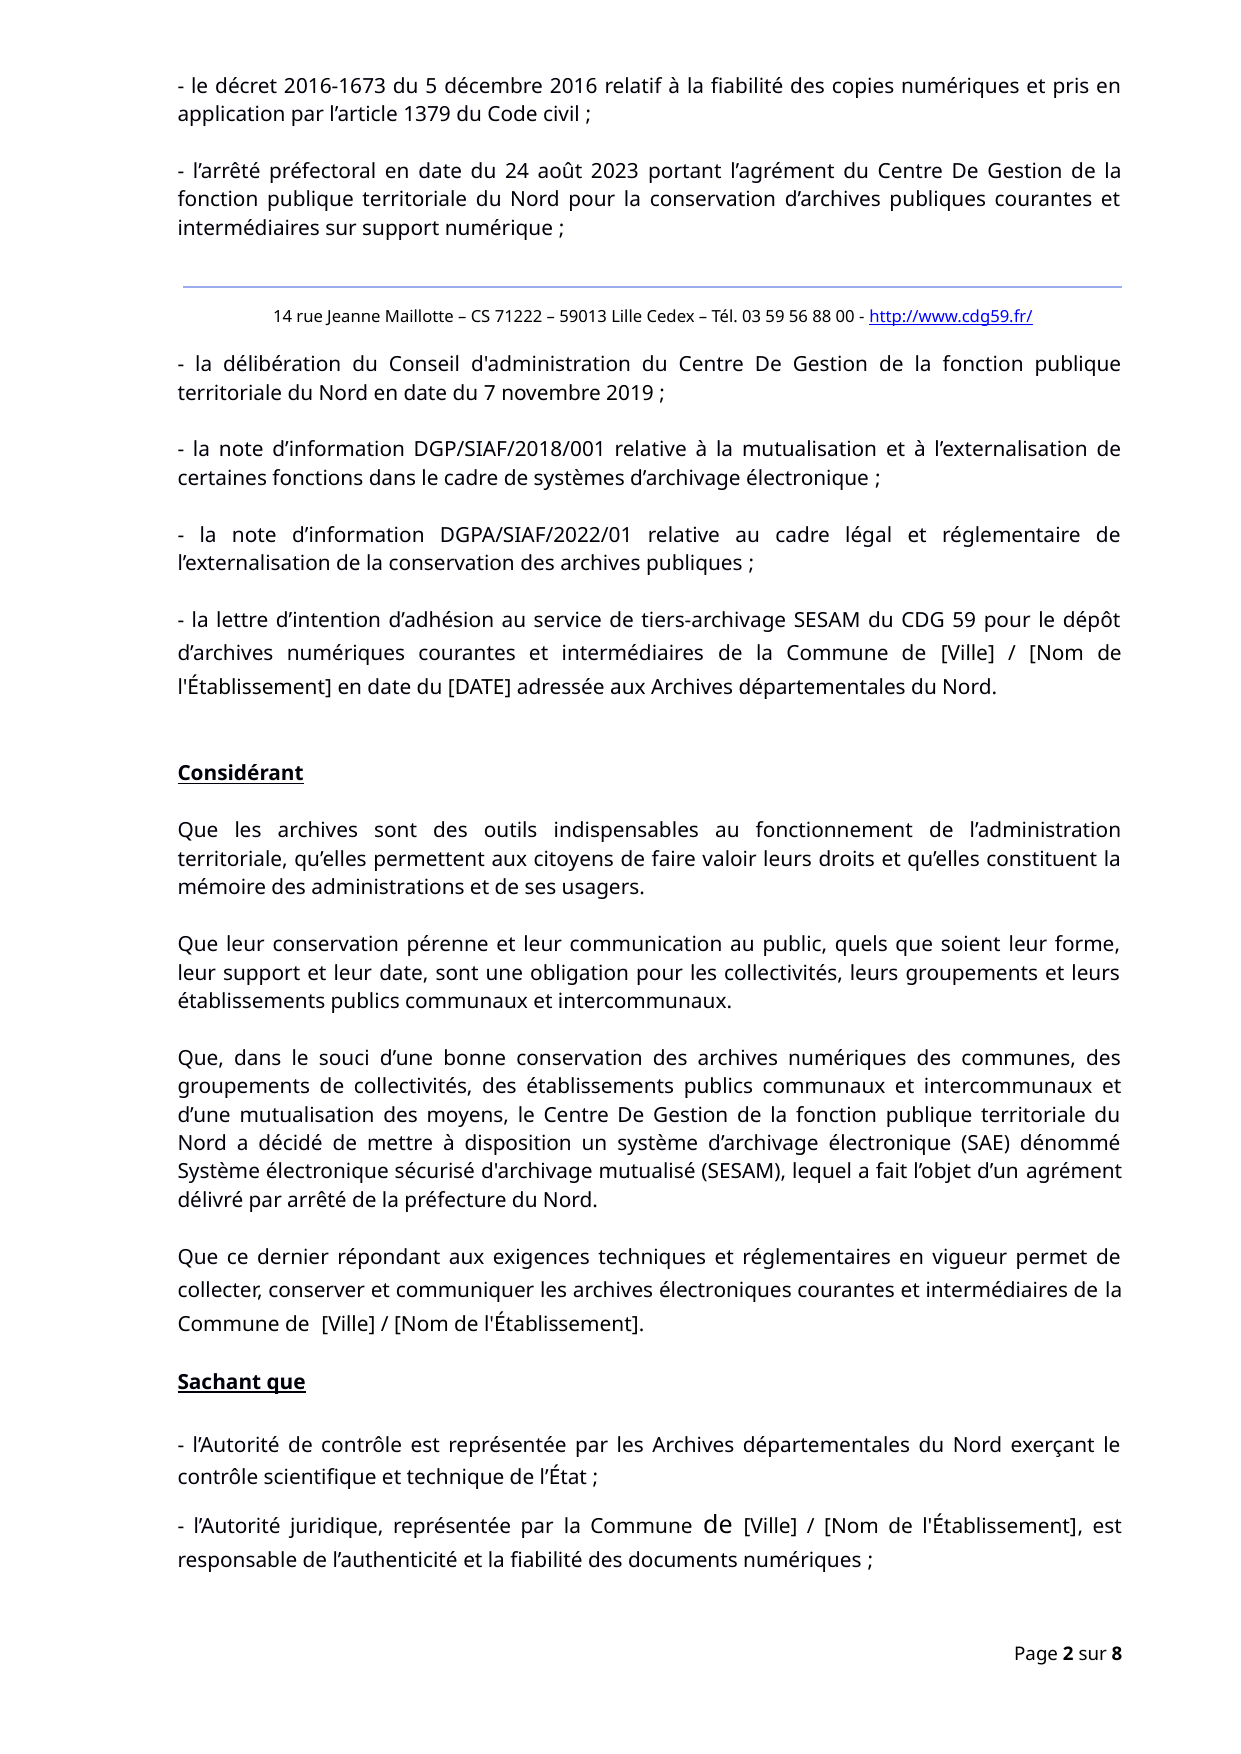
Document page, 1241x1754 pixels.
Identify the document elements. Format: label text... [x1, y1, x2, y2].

text 14 rue Jeanne Maillotte – CS 71222 – 59013 Lille Cedex – Tél. 03 59 56 88 00 - http://www.cdg59.fr/ [183, 288, 1122, 327]
text - l’arrêté préfectoral en date du 24 août 2023 portant l’agrément du Centre De Gestion de la fonction publique territoriale du Nord pour la conservation d’archives publiques courantes et intermédiaires sur support numérique ; [177, 156, 1122, 241]
text - l’Autorité de contrôle est représentée par les Archives départementales du Nord exerçant le contrôle scientifique et technique de l’État ; [177, 1430, 1122, 1491]
text Que les archives sont des outils indispensables au fonctionnement de l’administration territoriale, qu’elles permettent aux citoyens de faire valoir leurs droits et qu’elles constituent la mémoire des administrations et de ses usagers. [177, 815, 1122, 901]
text - la délibération du Conseil d'administration du Centre De Gestion de la fonction publique territoriale du Nord en date du 7 novembre 2019 ; [177, 349, 1122, 406]
text - la note d’information DGPA/SIAF/2022/01 relative au cadre légal et réglementaire de l’externalisation de la conservation des archives publiques ; [177, 520, 1122, 577]
text - la lettre d’intention d’adhésion au service de tiers-archivage SESAM du CDG 59 pour le dépôt d’archives numériques courantes et intermédiaires de la Commune de [Ville] / [Nom de l'Établissement] en date du [DATE] adressée aux Archives départementales du Nord. [177, 605, 1122, 702]
text Que ce dernier répondant aux exigences techniques et réglementaires en vigueur permet de collecter, conserver et communiquer les archives électroniques courantes et intermédiaires de la Commune de [Ville] / [Nom de l'Établissement]. [177, 1242, 1122, 1338]
text - l’Autorité juridique, représentée par la Commune de [Ville] / [Nom de l'Établissement], est responsable de l’authenticité et la fiabilité des documents numériques ; [177, 1507, 1122, 1573]
text Considérant [177, 758, 1122, 787]
text Sachant que [177, 1367, 1122, 1395]
text - la note d’information DGP/SIAF/2018/001 relative à la mutualisation et à l’externalisation de certaines fonctions dans le cadre de systèmes d’archivage électronique ; [177, 434, 1122, 491]
text Que leur conservation pérenne et leur communication au public, quels que soient leur forme, leur support et leur date, sont une obligation pour les collectivités, leurs groupements et leurs établissements publics communaux et intercommunaux. [177, 929, 1122, 1014]
text - le décret 2016-1673 du 5 décembre 2016 relatif à la fiabilité des copies numériques et pris en application par l’article 1379 du Code civil ; [177, 71, 1122, 128]
text Que, dans le souci d’une bonne conservation des archives numériques des communes, des groupements de collectivités, des établissements publics communaux et intercommunaux et d’une mutualisation des moyens, le Centre De Gestion de la fonction publique territoriale du Nord a décidé de mettre à disposition un système d’archivage électronique (SAE) dénommé Système électronique sécurisé d'archivage mutualisé (SESAM), lequel a fait l’objet d’un agrément délivré par arrêté de la préfecture du Nord. [177, 1043, 1122, 1213]
